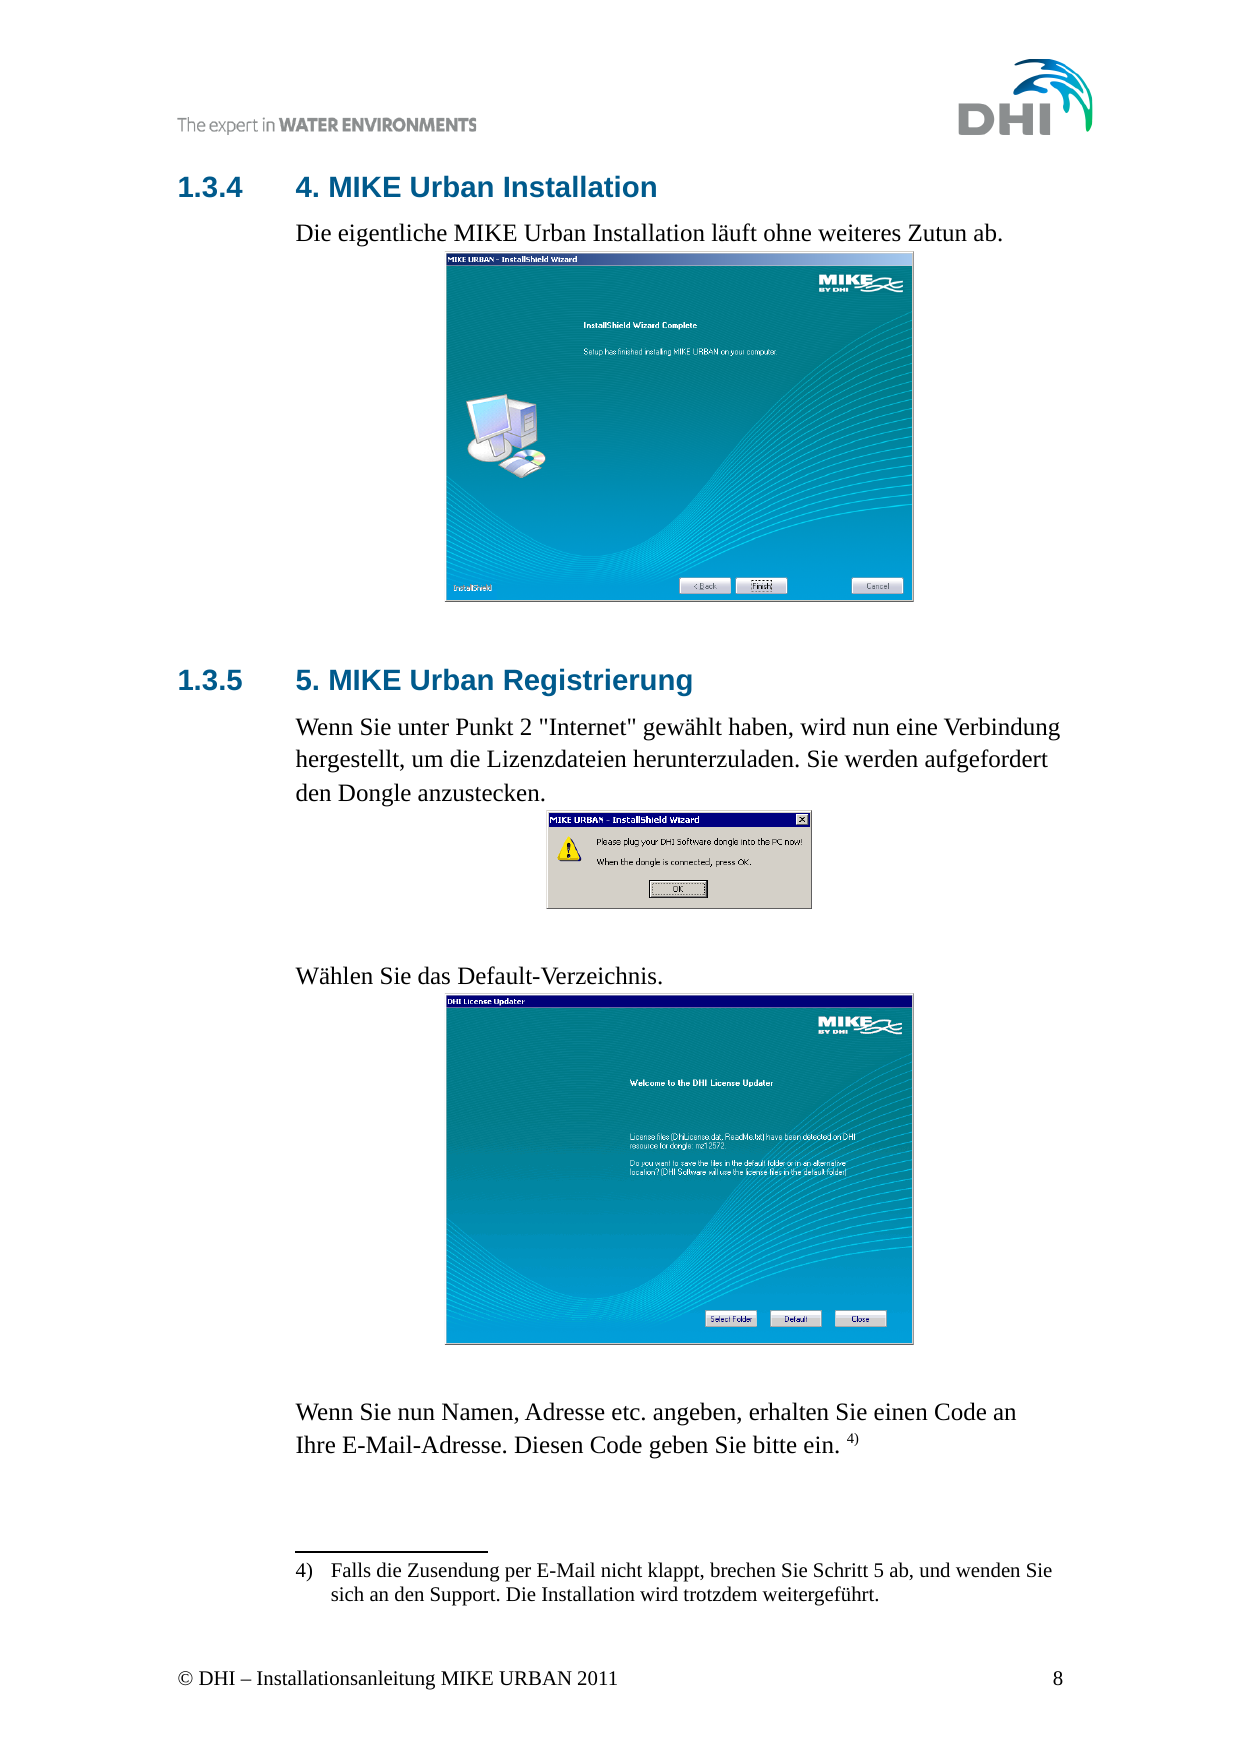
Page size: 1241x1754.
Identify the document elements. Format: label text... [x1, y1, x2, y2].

picture [958, 59, 1093, 135]
text Wenn Sie unter Punkt 2 "Internet" gewählt haben, wird nun eine Verbindung hergestellt, um die Lizenzdateien herunterzuladen. Sie werden aufgefordert den Dongle anzustecken. [295, 712, 1063, 806]
text Wenn Sie nun Namen, Adresse etc. angeben, erhalten Sie einen Code an Ihre E-Mail-Adresse. Diesen Code geben Sie bitte ein. [295, 1397, 1063, 1459]
picture [444, 251, 914, 602]
picture [546, 810, 812, 909]
subtitle 4. MIKE Urban Installation [177, 169, 1063, 203]
picture [177, 117, 477, 135]
text Die eigentliche MIKE Urban Installation läuft ohne weiteres Zutun ab. [295, 218, 1063, 247]
picture [444, 993, 914, 1345]
text Wählen Sie das Default-Verzeichnis. [295, 961, 1063, 989]
subtitle 5. MIKE Urban Registrierung [177, 663, 1063, 697]
text Falls die Zusendung per E-Mail nicht klappt, brechen Sie Schritt 5 ab, und wenden Sie sich an den Support. Die Installation wird trotzdem weitergeführt. [295, 1558, 1063, 1606]
